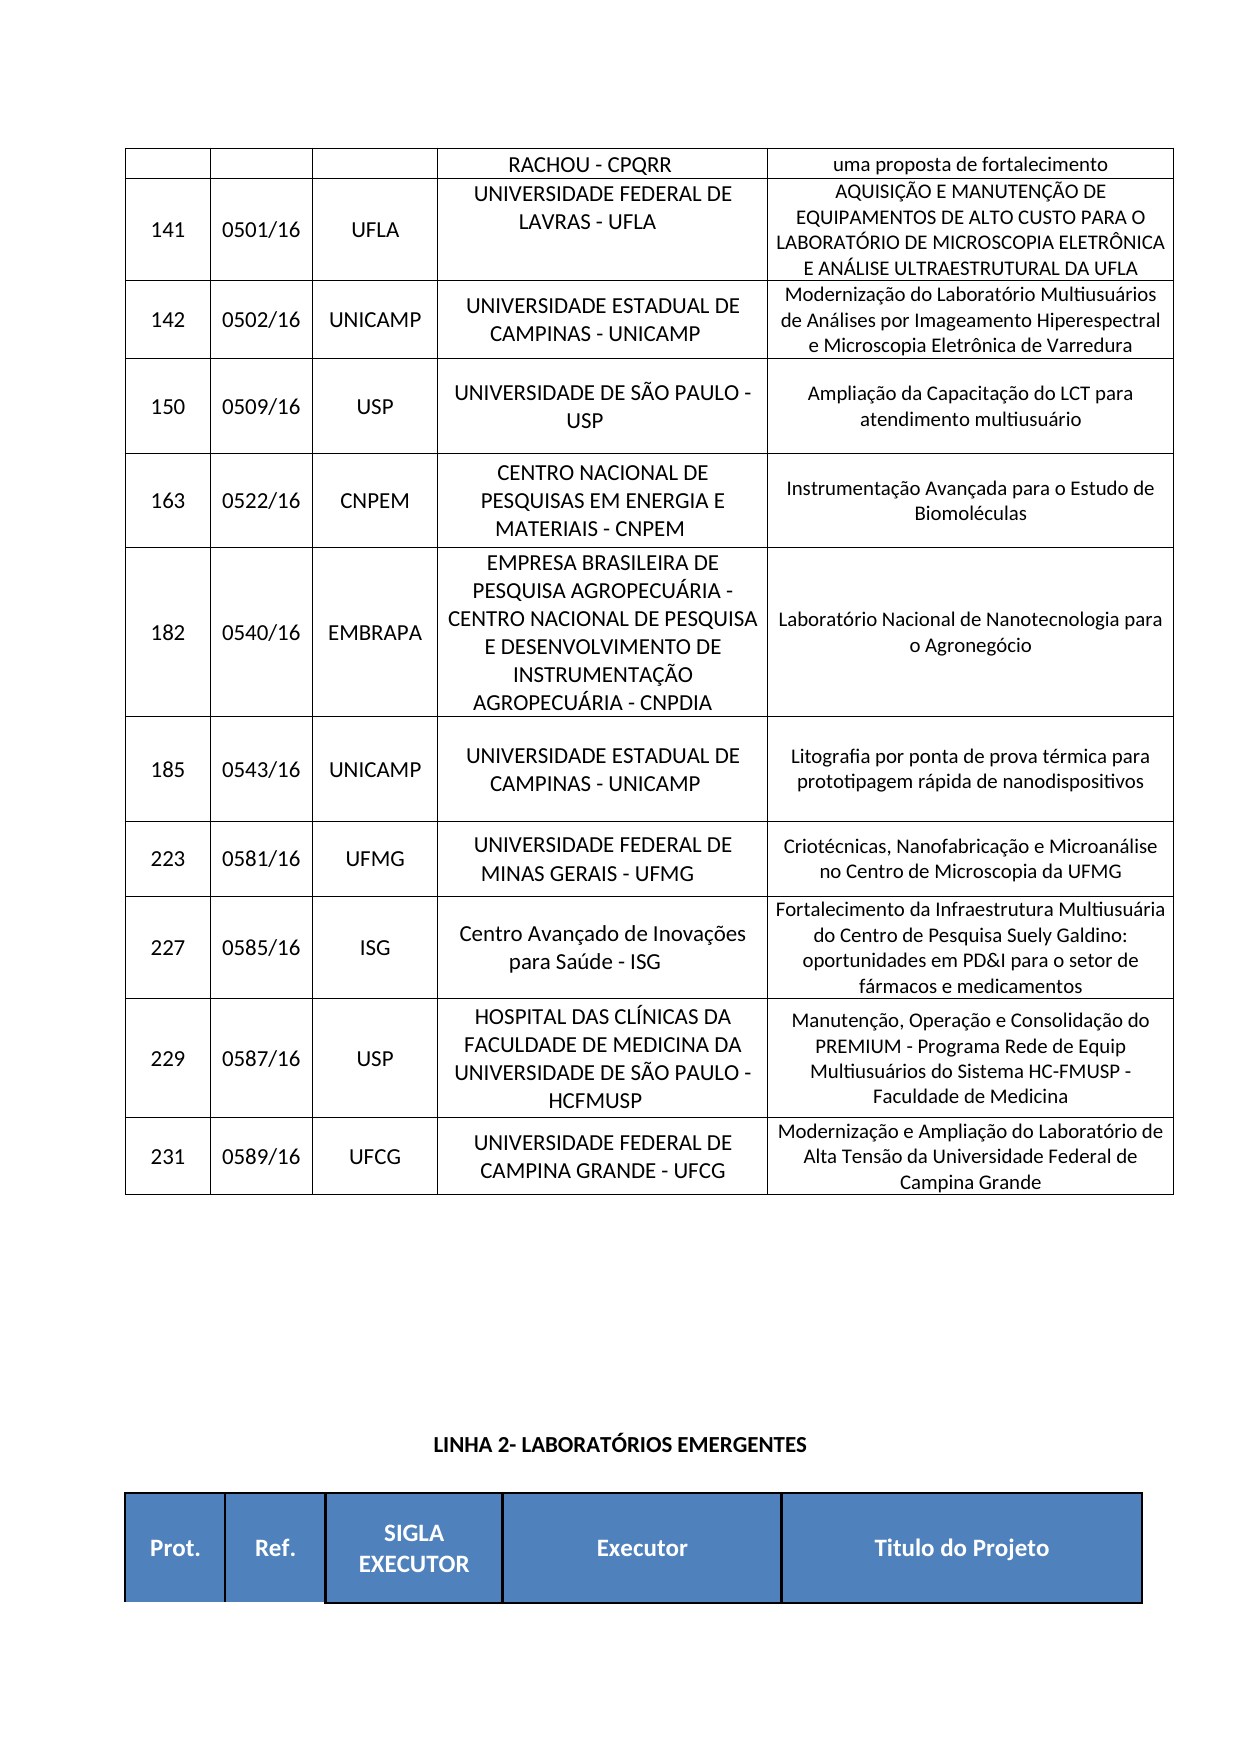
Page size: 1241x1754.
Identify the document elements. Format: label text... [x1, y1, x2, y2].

table_cell 0587/16 [211, 999, 312, 1117]
table_cell Criotécnicas, Nanofabricação e Microanálise no Centro de Microscopia da UFMG [768, 822, 1173, 896]
table_cell uma proposta de fortalecimento [768, 149, 1173, 178]
table_cell UNICAMP [313, 717, 437, 821]
table_cell UNIVERSIDADE FEDERAL DE CAMPINA GRANDE - UFCG [438, 1118, 767, 1194]
table_cell AQUISIÇÃO E MANUTENÇÃO DE EQUIPAMENTOS DE ALTO CUSTO PARA O LABORATÓRIO DE MICROSCOPIA ELETRÔNICA E ANÁLISE ULTRAESTRUTURAL DA UFLA [768, 179, 1173, 280]
table_cell Manutenção, Operação e Consolidação do PREMIUM - Programa Rede de Equip Multiusuários do Sistema HC-FMUSP - Faculdade de Medicina [768, 999, 1173, 1117]
table_cell 229 [126, 999, 210, 1117]
table_cell 223 [126, 822, 210, 896]
table_header Ref. [226, 1494, 324, 1602]
table_cell 0501/16 [211, 179, 312, 280]
table_cell 0589/16 [211, 1118, 312, 1194]
table_cell 185 [126, 717, 210, 821]
table_cell CENTRO NACIONAL DE PESQUISAS EM ENERGIA E MATERIAIS - CNPEM [438, 454, 767, 547]
table_cell [126, 149, 210, 178]
table_cell UFMG [313, 822, 437, 896]
table_cell HOSPITAL DAS CLÍNICAS DA FACULDADE DE MEDICINA DA UNIVERSIDADE DE SÃO PAULO - HCFMUSP [438, 999, 767, 1117]
table_cell 227 [126, 897, 210, 998]
table_header Executor [504, 1494, 780, 1602]
table_cell 0540/16 [211, 548, 312, 716]
table_cell 0522/16 [211, 454, 312, 547]
table_cell USP [313, 999, 437, 1117]
table_cell 0509/16 [211, 359, 312, 453]
table_cell Modernização do Laboratório Multiusuários de Análises por Imageamento Hiperespectral e Microscopia Eletrônica de Varredura [768, 281, 1173, 358]
table_cell UNIVERSIDADE FEDERAL DE LAVRAS - UFLA [438, 179, 767, 280]
table_cell Fortalecimento da Infraestrutura Multiusuária do Centro de Pesquisa Suely Galdino: oportunidades em PD&I para o setor de fármacos e medicamentos [768, 897, 1173, 998]
table_cell UNIVERSIDADE DE SÃO PAULO - USP [438, 359, 767, 453]
table_cell UFCG [313, 1118, 437, 1194]
table_cell 141 [126, 179, 210, 280]
table_cell USP [313, 359, 437, 453]
table_cell [211, 149, 312, 178]
table_cell 0543/16 [211, 717, 312, 821]
table_cell 182 [126, 548, 210, 716]
table_cell EMPRESA BRASILEIRA DE PESQUISA AGROPECUÁRIA - CENTRO NACIONAL DE PESQUISA E DESENVOLVIMENTO DE INSTRUMENTAÇÃO AGROPECUÁRIA - CNPDIA [438, 548, 767, 716]
table_cell 231 [126, 1118, 210, 1194]
table_cell 142 [126, 281, 210, 358]
table_cell ISG [313, 897, 437, 998]
table_header SIGLA EXECUTOR [327, 1494, 501, 1602]
table_cell Centro Avançado de Inovações para Saúde - ISG [438, 897, 767, 998]
table_cell Instrumentação Avançada para o Estudo de Biomoléculas [768, 454, 1173, 547]
table_cell 0502/16 [211, 281, 312, 358]
table_cell UNIVERSIDADE FEDERAL DE MINAS GERAIS - UFMG [438, 822, 767, 896]
table_header Titulo do Projeto [783, 1494, 1141, 1602]
table_cell 0585/16 [211, 897, 312, 998]
text LINHA 2- LABORATÓRIOS EMERGENTES [177, 1431, 1063, 1459]
table_cell UNICAMP [313, 281, 437, 358]
table_cell 0581/16 [211, 822, 312, 896]
table_cell RACHOU - CPQRR [438, 149, 767, 178]
table_cell Laboratório Nacional de Nanotecnologia para o Agronegócio [768, 548, 1173, 716]
table_cell Ampliação da Capacitação do LCT para atendimento multiusuário [768, 359, 1173, 453]
table_cell 150 [126, 359, 210, 453]
table_cell CNPEM [313, 454, 437, 547]
table_cell Modernização e Ampliação do Laboratório de Alta Tensão da Universidade Federal de Campina Grande [768, 1118, 1173, 1194]
table_cell 163 [126, 454, 210, 547]
table_cell UFLA [313, 179, 437, 280]
table_cell UNIVERSIDADE ESTADUAL DE CAMPINAS - UNICAMP [438, 717, 767, 821]
table_cell [313, 149, 437, 178]
table_cell Litografia por ponta de prova térmica para prototipagem rápida de nanodispositivos [768, 717, 1173, 821]
table_cell EMBRAPA [313, 548, 437, 716]
table_header Prot. [126, 1494, 224, 1602]
table_cell UNIVERSIDADE ESTADUAL DE CAMPINAS - UNICAMP [438, 281, 767, 358]
